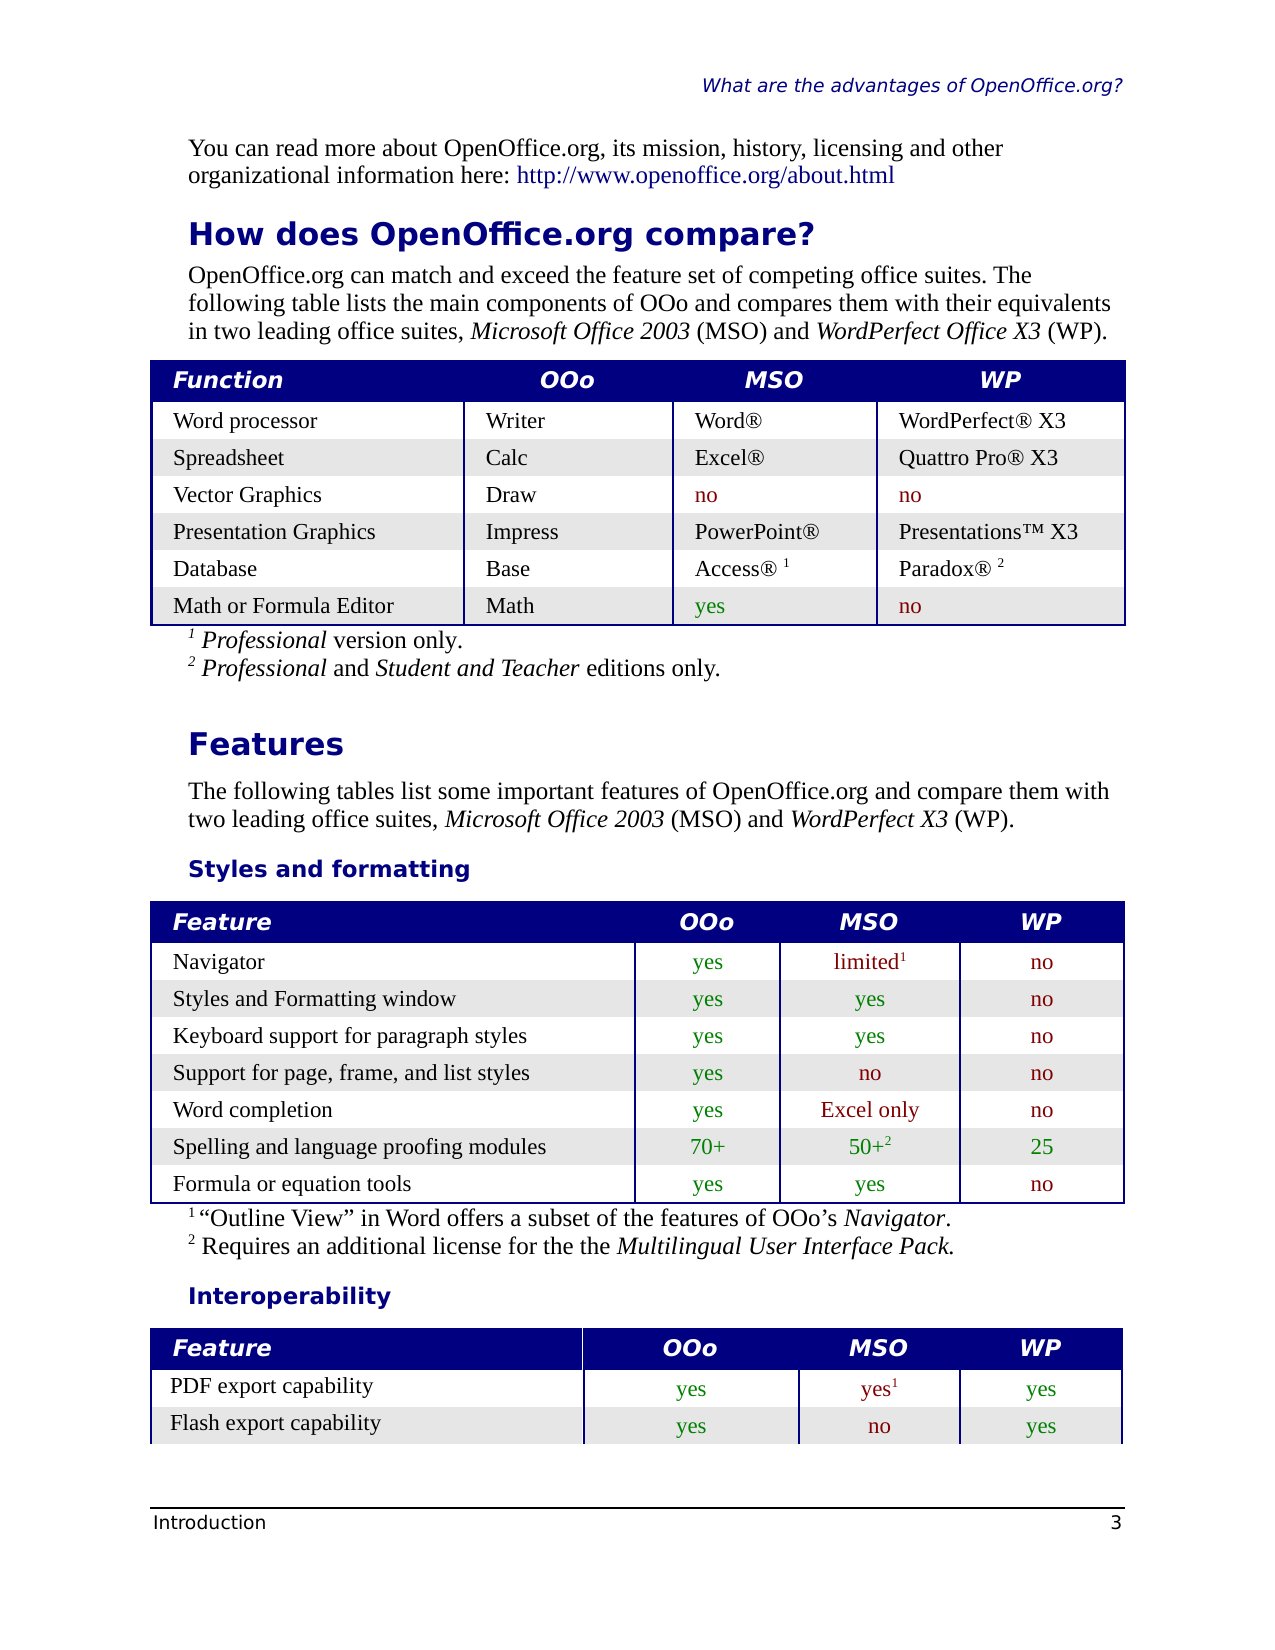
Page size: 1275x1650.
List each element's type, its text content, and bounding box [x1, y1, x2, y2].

table_cell Presentation Graphics [153, 513, 463, 550]
table_cell yes [636, 1165, 779, 1202]
table_cell Access® 1 [674, 550, 876, 587]
table_header OOo [636, 903, 779, 941]
table_cell no [961, 1054, 1123, 1091]
table_header Feature [152, 903, 634, 941]
table_header MSO [800, 1330, 959, 1368]
table_cell no [961, 1091, 1123, 1128]
table_cell yes [636, 1017, 779, 1054]
table_header OOo [465, 362, 672, 400]
text OpenOffice.org can match and exceed the feature set of competing office suites. The following table lists the main components of OOo and compares them with their equivalents in two leading office suites, Microsoft Office 2003 (MSO) and WordPerfect Office X3 (WP). [188, 262, 1125, 345]
table_header MSO [674, 362, 876, 400]
table_header OOo [585, 1330, 798, 1368]
table_cell Word completion [152, 1091, 634, 1128]
table_cell Navigator [152, 943, 634, 980]
table_cell no [878, 587, 1124, 624]
table_cell yes [961, 1407, 1121, 1444]
table_cell 25 [961, 1128, 1123, 1165]
table_cell yes [674, 587, 876, 624]
text 1 “Outline View” in Word offers a subset of the features of OOo’s Navigator. [188, 1204, 1125, 1232]
table_cell no [800, 1407, 959, 1444]
subtitle How does OpenOffice.org compare? [188, 217, 1125, 253]
table_cell no [961, 943, 1123, 980]
table_cell yes [636, 1054, 779, 1091]
table_cell Flash export capability [152, 1407, 582, 1444]
table_cell Writer [465, 402, 672, 439]
table_cell Math [465, 587, 672, 624]
table_cell Formula or equation tools [152, 1165, 634, 1202]
subtitle Interoperability [188, 1283, 1125, 1310]
table_cell Word® [674, 402, 876, 439]
table_cell Keyboard support for paragraph styles [152, 1017, 634, 1054]
table_cell PowerPoint® [674, 513, 876, 550]
table_cell Quattro Pro® X3 [878, 439, 1124, 476]
table_cell Vector Graphics [153, 476, 463, 513]
table_cell Calc [465, 439, 672, 476]
table_cell yes [585, 1407, 798, 1444]
table_header MSO [781, 903, 959, 941]
table_cell no [961, 1017, 1123, 1054]
table_cell Spreadsheet [153, 439, 463, 476]
table_cell Draw [465, 476, 672, 513]
table_cell yes1 [800, 1370, 959, 1407]
table_cell yes [636, 980, 779, 1017]
table_cell no [878, 476, 1124, 513]
table_cell Presentations™ X3 [878, 513, 1124, 550]
table_cell 50+2 [781, 1128, 959, 1165]
table_cell Database [153, 550, 463, 587]
table_cell Support for page, frame, and list styles [152, 1054, 634, 1091]
table_cell no [961, 1165, 1123, 1202]
table_cell no [961, 980, 1123, 1017]
text You can read more about OpenOffice.org, its mission, history, licensing and other organizational information here: http://www.openoffice.org/about.html [188, 134, 1125, 189]
table_cell WordPerfect® X3 [878, 402, 1124, 439]
table_header WP [961, 1330, 1121, 1368]
text The following tables list some important features of OpenOffice.org and compare them with two leading office suites, Microsoft Office 2003 (MSO) and WordPerfect X3 (WP). [188, 777, 1125, 833]
table_cell yes [585, 1370, 798, 1407]
subtitle Features [188, 726, 1125, 762]
table_cell no [781, 1054, 959, 1091]
table_header Function [153, 362, 463, 400]
table_cell Word processor [153, 402, 463, 439]
table_header WP [878, 362, 1124, 400]
table_header Feature [152, 1330, 582, 1368]
table_cell Paradox® 2 [878, 550, 1124, 587]
table_cell PDF export capability [152, 1370, 582, 1407]
table_cell Styles and Formatting window [152, 980, 634, 1017]
table_cell Base [465, 550, 672, 587]
table_cell yes [781, 980, 959, 1017]
text 2 Professional and Student and Teacher editions only. [188, 654, 1125, 681]
table_cell no [674, 476, 876, 513]
table_cell Math or Formula Editor [153, 587, 463, 624]
table_cell yes [781, 1165, 959, 1202]
table_header WP [961, 903, 1123, 941]
subtitle Styles and formatting [188, 856, 1125, 883]
table_cell 70+ [636, 1128, 779, 1165]
text 2 Requires an additional license for the the Multilingual User Interface Pack. [188, 1232, 1125, 1259]
table_cell Excel® [674, 439, 876, 476]
table_cell limited1 [781, 943, 959, 980]
table_cell yes [636, 1091, 779, 1128]
table_cell Impress [465, 513, 672, 550]
table_cell Spelling and language proofing modules [152, 1128, 634, 1165]
text 1 Professional version only. [188, 626, 1125, 654]
table_cell yes [636, 943, 779, 980]
table_cell Excel only [781, 1091, 959, 1128]
table_cell yes [781, 1017, 959, 1054]
table_cell yes [961, 1370, 1121, 1407]
